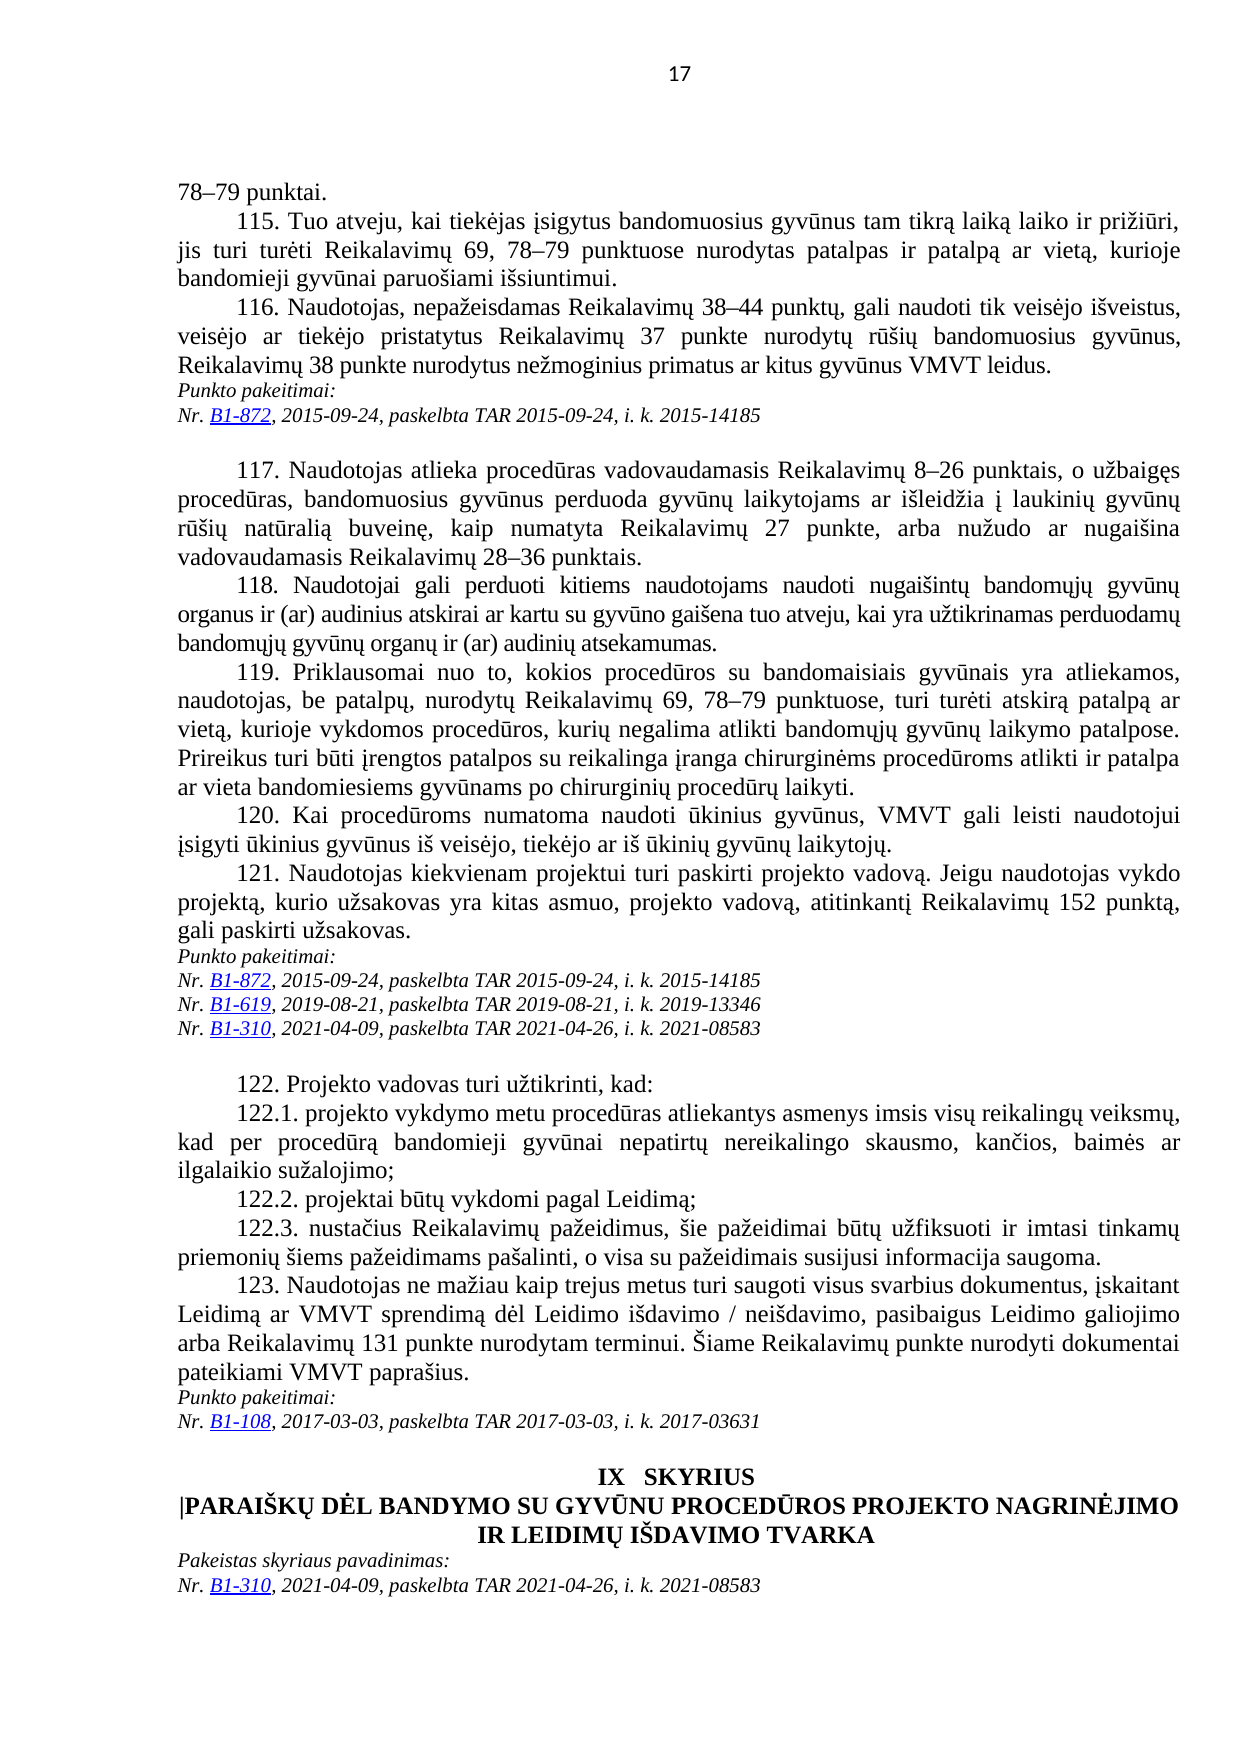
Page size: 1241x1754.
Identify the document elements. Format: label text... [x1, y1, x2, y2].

text 119. Priklausomai nuo to, kokios procedūros su bandomaisiais gyvūnais yra atliekamos, naudotojas, be patalpų, nurodytų Reikalavimų 69, 78–79 punktuose, turi turėti atskirą patalpą ar vietą, kurioje vykdomos procedūros, kurių negalima atlikti bandomųjų gyvūnų laikymo patalpose. Prireikus turi būti įrengtos patalpos su reikalinga įranga chirurginėms procedūroms atlikti ir patalpa ar vieta bandomiesiems gyvūnams po chirurginių procedūrų laikyti. [177, 657, 1181, 800]
text Nr. B1-872, 2015-09-24, paskelbta TAR 2015-09-24, i. k. 2015-14185 [177, 968, 1181, 992]
text Punkto pakeitimai: [177, 944, 1181, 968]
text 122.1. projekto vykdymo metu procedūras atliekantys asmenys imsis visų reikalingų veiksmų, kad per procedūrą bandomieji gyvūnai nepatirtų nereikalingo skausmo, kančios, baimės ar ilgalaikio sužalojimo; [177, 1098, 1181, 1184]
text 122. Projekto vadovas turi užtikrinti, kad: [177, 1069, 1181, 1098]
text Punkto pakeitimai: [177, 378, 1181, 402]
text Pakeistas skyriaus pavadinimas: [177, 1548, 1181, 1572]
text IX SKYRIUS |PARAIŠKŲ DĖL BANDYMO SU GYVŪNU PROCEDŪROS PROJEKTO NAGRINĖJIMO IR LEIDIMŲ IŠDAVIMO TVARKA [177, 1462, 1181, 1548]
text Nr. B1-310, 2021-04-09, paskelbta TAR 2021-04-26, i. k. 2021-08583 [177, 1572, 1181, 1597]
text Nr. B1-310, 2021-04-09, paskelbta TAR 2021-04-26, i. k. 2021-08583 [177, 1016, 1181, 1040]
text 78–79 punktai. [177, 177, 1181, 206]
text Nr. B1-619, 2019-08-21, paskelbta TAR 2019-08-21, i. k. 2019-13346 [177, 992, 1181, 1016]
text 115. Tuo atveju, kai tiekėjas įsigytus bandomuosius gyvūnus tam tikrą laiką laiko ir prižiūri, jis turi turėti Reikalavimų 69, 78–79 punktuose nurodytas patalpas ir patalpą ar vietą, kurioje bandomieji gyvūnai paruošiami išsiuntimui. [177, 206, 1181, 292]
text 118. Naudotojai gali perduoti kitiems naudotojams naudoti nugaišintų bandomųjų gyvūnų organus ir (ar) audinius atskirai ar kartu su gyvūno gaišena tuo atveju, kai yra užtikrinamas perduodamų bandomųjų gyvūnų organų ir (ar) audinių atsekamumas. [177, 570, 1181, 657]
text 122.2. projektai būtų vykdomi pagal Leidimą; [177, 1184, 1181, 1213]
text 120. Kai procedūroms numatoma naudoti ūkinius gyvūnus, VMVT gali leisti naudotojui įsigyti ūkinius gyvūnus iš veisėjo, tiekėjo ar iš ūkinių gyvūnų laikytojų. [177, 800, 1181, 858]
text Nr. B1-108, 2017-03-03, paskelbta TAR 2017-03-03, i. k. 2017-03631 [177, 1409, 1181, 1433]
text Nr. B1-872, 2015-09-24, paskelbta TAR 2015-09-24, i. k. 2015-14185 [177, 402, 1181, 427]
text 122.3. nustačius Reikalavimų pažeidimus, šie pažeidimai būtų užfiksuoti ir imtasi tinkamų priemonių šiems pažeidimams pašalinti, o visa su pažeidimais susijusi informacija saugoma. [177, 1213, 1181, 1270]
text 117. Naudotojas atlieka procedūras vadovaudamasis Reikalavimų 8–26 punktais, o užbaigęs procedūras, bandomuosius gyvūnus perduoda gyvūnų laikytojams ar išleidžia į laukinių gyvūnų rūšių natūralią buveinę, kaip numatyta Reikalavimų 27 punkte, arba nužudo ar nugaišina vadovaudamasis Reikalavimų 28–36 punktais. [177, 455, 1181, 570]
text 123. Naudotojas ne mažiau kaip trejus metus turi saugoti visus svarbius dokumentus, įskaitant Leidimą ar VMVT sprendimą dėl Leidimo išdavimo / neišdavimo, pasibaigus Leidimo galiojimo arba Reikalavimų 131 punkte nurodytam terminui. Šiame Reikalavimų punkte nurodyti dokumentai pateikiami VMVT paprašius. [177, 1270, 1181, 1385]
text 116. Naudotojas, nepažeisdamas Reikalavimų 38–44 punktų, gali naudoti tik veisėjo išveistus, veisėjo ar tiekėjo pristatytus Reikalavimų 37 punkte nurodytų rūšių bandomuosius gyvūnus, Reikalavimų 38 punkte nurodytus nežmoginius primatus ar kitus gyvūnus VMVT leidus. [177, 292, 1181, 378]
text Punkto pakeitimai: [177, 1385, 1181, 1409]
text 121. Naudotojas kiekvienam projektui turi paskirti projekto vadovą. Jeigu naudotojas vykdo projektą, kurio užsakovas yra kitas asmuo, projekto vadovą, atitinkantį Reikalavimų 152 punktą, gali paskirti užsakovas. [177, 858, 1181, 944]
